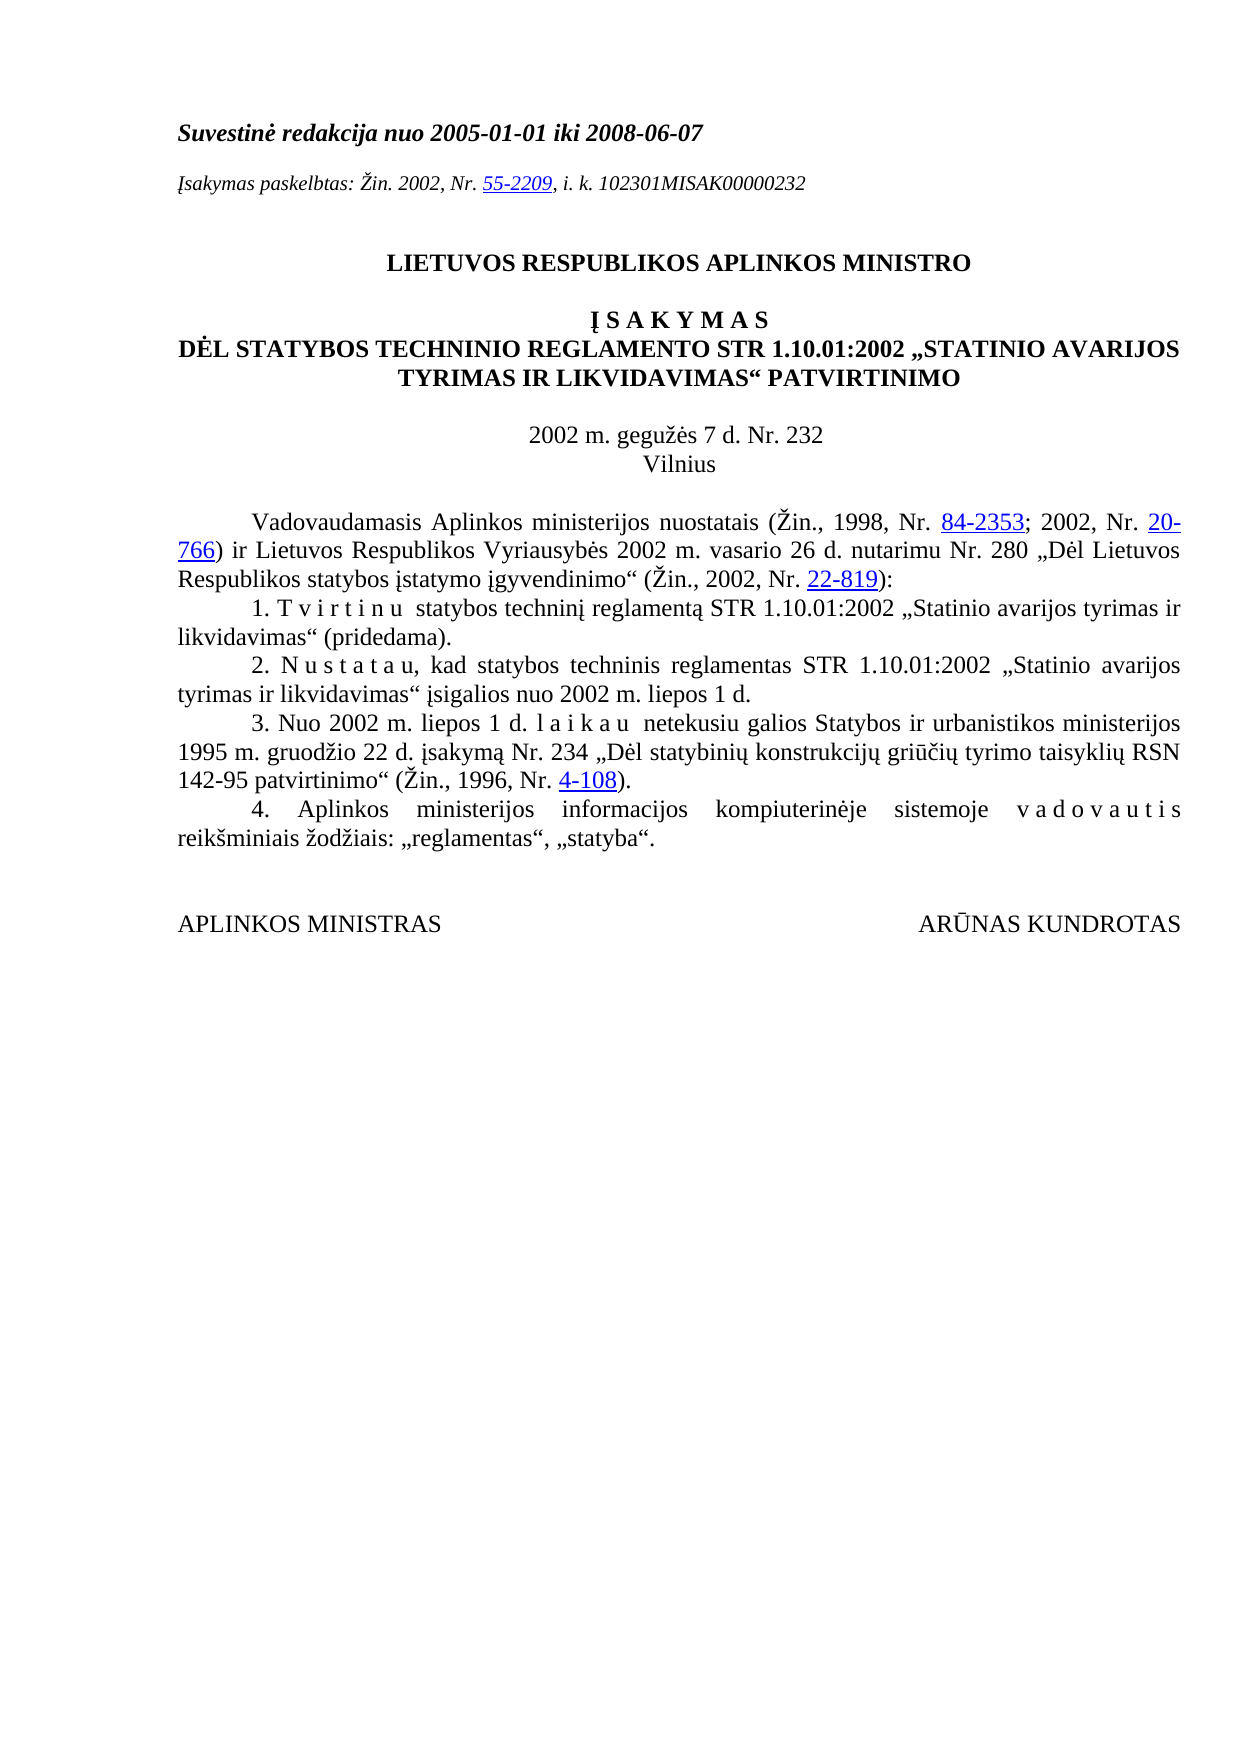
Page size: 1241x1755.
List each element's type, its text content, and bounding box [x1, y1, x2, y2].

text Suvestinė redakcija nuo 2005-01-01 iki 2008-06-07 [177, 118, 1181, 147]
text Įsakymas paskelbtas: Žin. 2002, Nr. 55-2209, i. k. 102301MISAK00000232 [177, 171, 1181, 195]
text LIETUVOS RESPUBLIKOS APLINKOS MINISTRO [177, 248, 1181, 277]
text dėl statybos techninio reglamento STr 1.10.01:2002 „statinio avarijos tyrimas ir likvidavimas“ patvirtinimo [177, 334, 1181, 392]
text 3. Nuo 2002 m. liepos 1 d. laikau netekusiu galios Statybos ir urbanistikos ministerijos 1995 m. gruodžio 22 d. įsakymą Nr. 234 „Dėl statybinių konstrukcijų griūčių tyrimo taisyklių RSN 142-95 patvirtinimo“ (Žin., 1996, Nr. 4-108). [177, 708, 1181, 794]
text 4. Aplinkos ministerijos informacijos kompiuterinėje sistemoje vadovautis reikšminiais žodžiais: „reglamentas“, „statyba“. [177, 794, 1181, 852]
text 2002 m. gegužės 7 d. Nr. 232 [177, 420, 1181, 449]
text Vilnius [177, 449, 1181, 478]
text APLINKOS MINISTRAS ARŪNAS KUNDROTAS [177, 909, 1181, 938]
text Į S A K Y M A S [177, 305, 1181, 334]
text 2. Nustatau, kad statybos techninis reglamentas STR 1.10.01:2002 „Statinio avarijos tyrimas ir likvidavimas“ įsigalios nuo 2002 m. liepos 1 d. [177, 650, 1181, 708]
text Vadovaudamasis Aplinkos ministerijos nuostatais (Žin., 1998, Nr. 84-2353; 2002, Nr. 20-766) ir Lietuvos Respublikos Vyriausybės 2002 m. vasario 26 d. nutarimu Nr. 280 „Dėl Lietuvos Respublikos statybos įstatymo įgyvendinimo“ (Žin., 2002, Nr. 22-819): [177, 507, 1181, 593]
text 1. Tvirtinu statybos techninį reglamentą STR 1.10.01:2002 „Statinio avarijos tyrimas ir likvidavimas“ (pridedama). [177, 593, 1181, 650]
